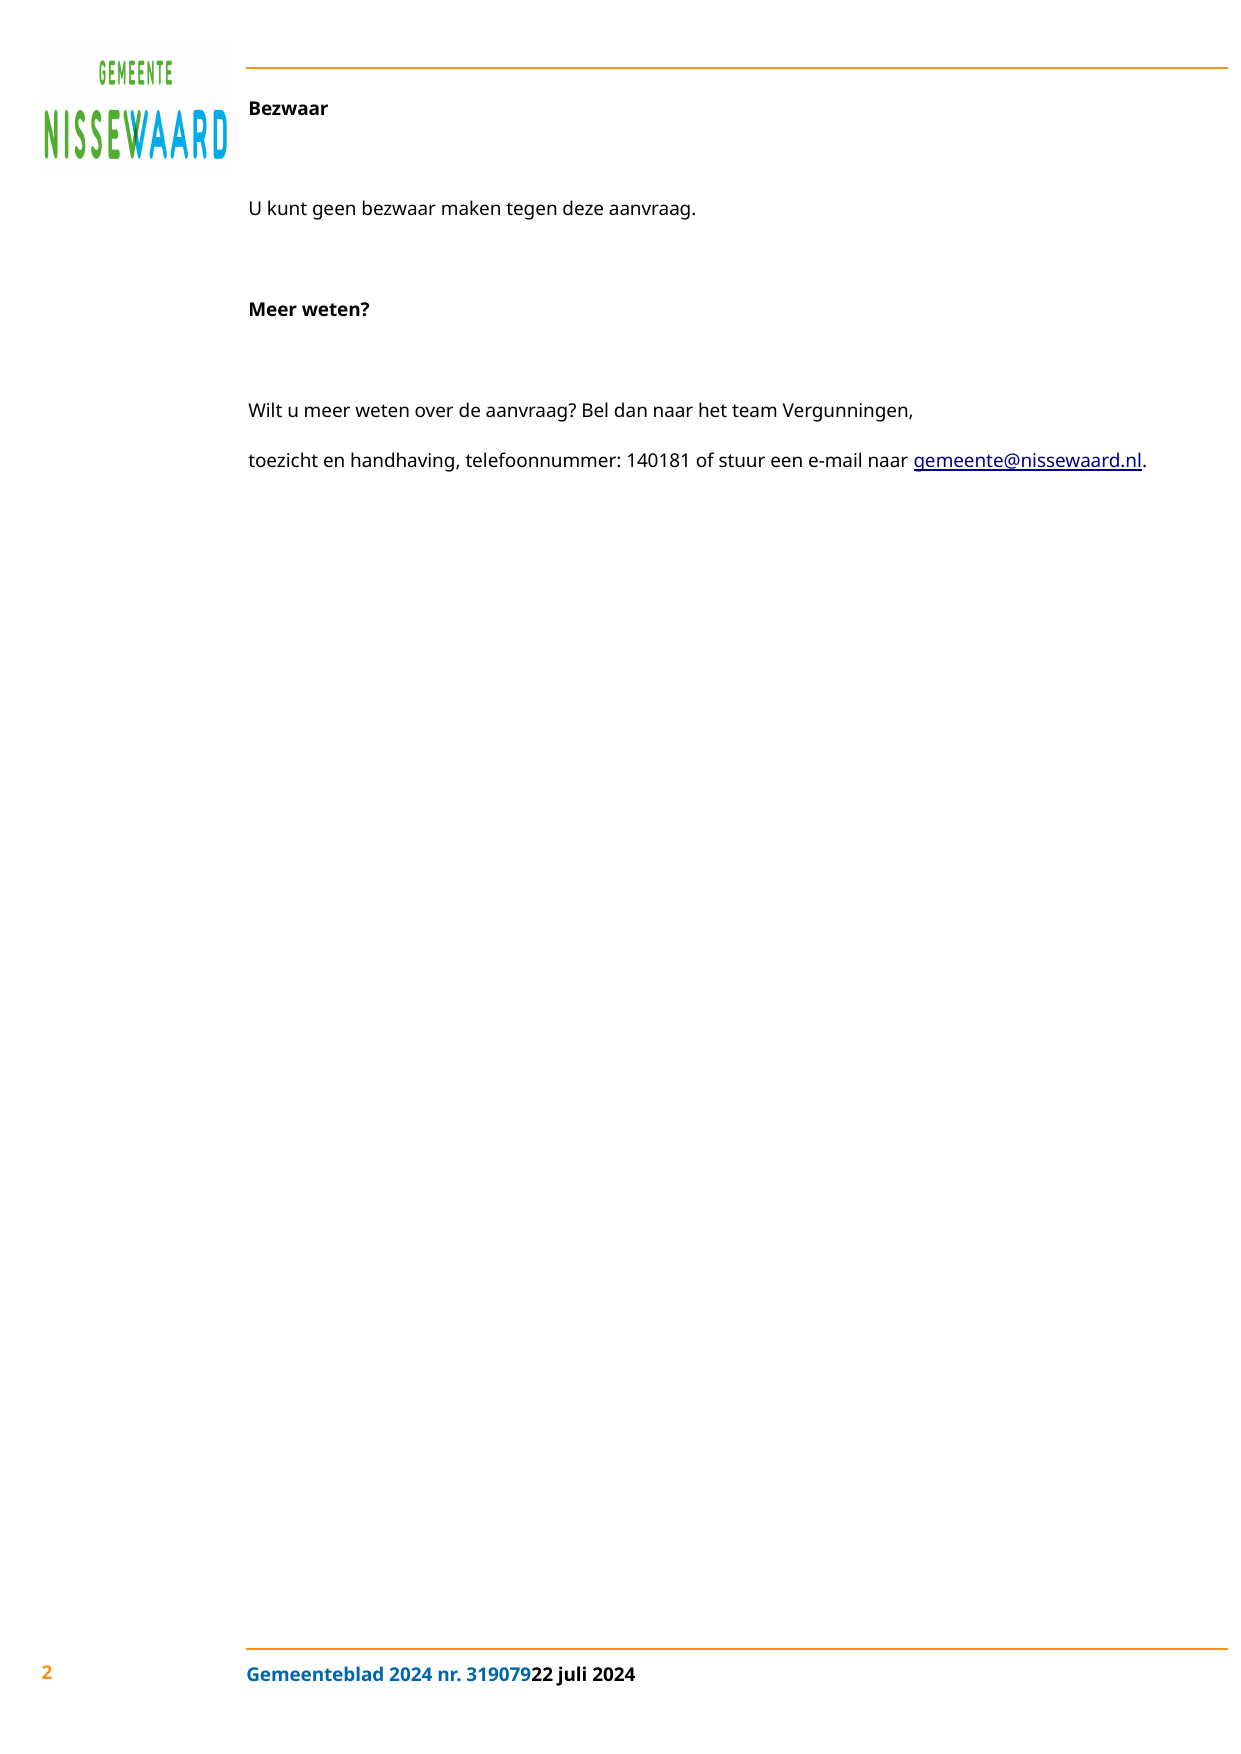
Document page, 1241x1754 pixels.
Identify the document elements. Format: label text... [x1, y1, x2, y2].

text U kunt geen bezwaar maken tegen deze aanvraag. [248, 196, 1152, 221]
text toezicht en handhaving, telefoonnummer: 140181 of stuur een e-mail naar gemeente@nissewaard.nl. [248, 448, 1152, 473]
text Bezwaar [248, 95, 1152, 121]
text Wilt u meer weten over de aanvraag? Bel dan naar het team Vergunningen, [248, 397, 1152, 423]
picture [41, 47, 231, 172]
text Meer weten? [248, 296, 1152, 322]
